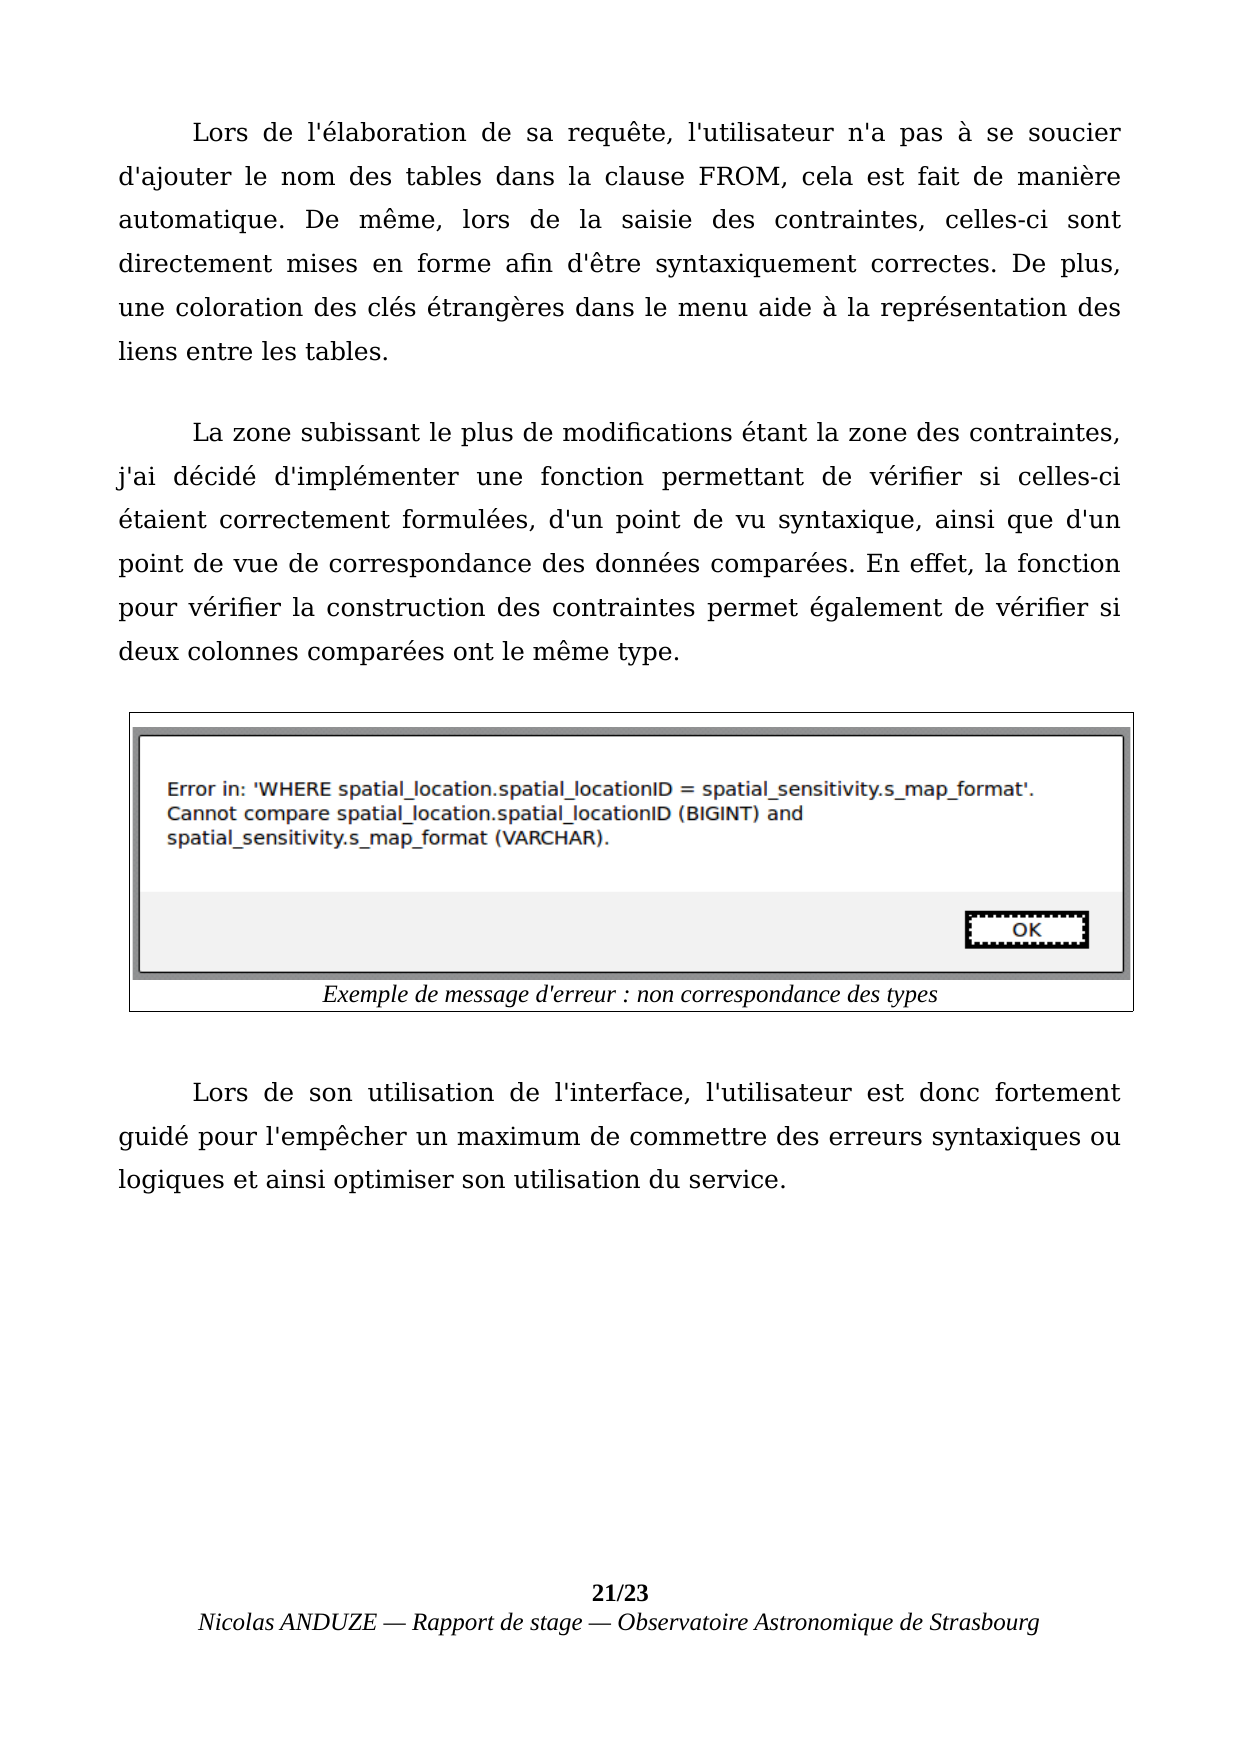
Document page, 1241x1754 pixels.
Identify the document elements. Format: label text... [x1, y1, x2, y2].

picture [132, 727, 1131, 980]
text La zone subissant le plus de modifications étant la zone des contraintes, j'ai décidé d'implémenter une fonction permettant de vérifier si celles-ci étaient correctement formulées, d'un point de vu syntaxique, ainsi que d'un point de vue de correspondance des données comparées. En effet, la fonction pour vérifier la construction des contraintes permet également de vérifier si deux colonnes comparées ont le même type. [118, 418, 1122, 666]
text Exemple de message d'erreur : non correspondance des types [132, 980, 1130, 1008]
text Lors de son utilisation de l'interface, l'utilisateur est donc fortement guidé pour l'empêcher un maximum de commettre des erreurs syntaxiques ou logiques et ainsi optimiser son utilisation du service. [118, 1078, 1122, 1195]
text Lors de l'élaboration de sa requête, l'utilisateur n'a pas à se soucier d'ajouter le nom des tables dans la clause FROM, cela est fait de manière automatique. De même, lors de la saisie des contraintes, celles-ci sont directement mises en forme afin d'être syntaxiquement correctes. De plus, une coloration des clés étrangères dans le menu aide à la représentation des liens entre les tables. [118, 118, 1122, 366]
